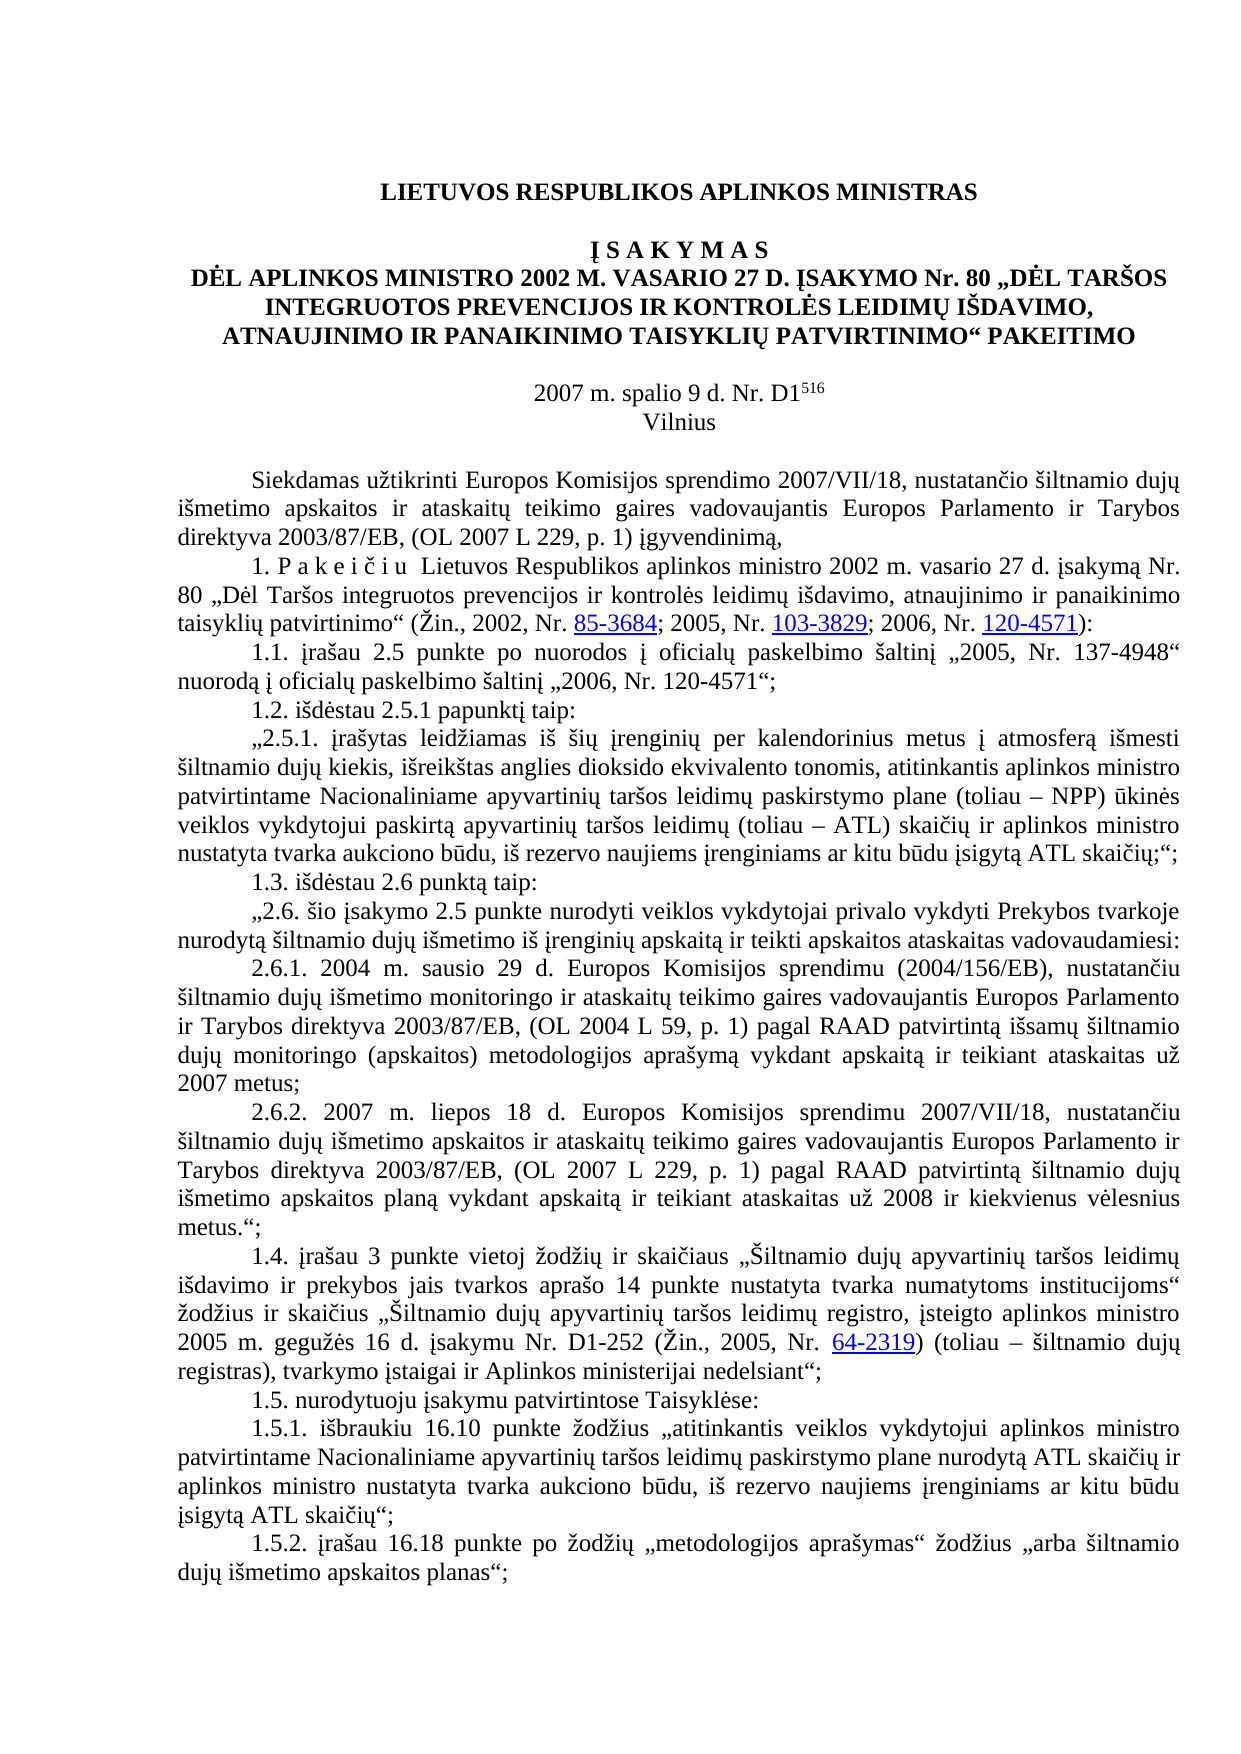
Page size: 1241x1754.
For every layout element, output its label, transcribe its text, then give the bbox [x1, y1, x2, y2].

text 1.5. nurodytuoju įsakymu patvirtintose Taisyklėse: [177, 1385, 1181, 1413]
text 1.5.1. išbraukiu 16.10 punkte žodžius „atitinkantis veiklos vykdytojui aplinkos ministro patvirtintame Nacionaliniame apyvartinių taršos leidimų paskirstymo plane nurodytą ATL skaičių ir aplinkos ministro nustatyta tvarka aukciono būdu, iš rezervo naujiems įrenginiams ar kitu būdu įsigytą ATL skaičių“; [177, 1413, 1181, 1528]
text 1.2. išdėstau 2.5.1 papunktį taip: [177, 695, 1181, 723]
text 1.1. įrašau 2.5 punkte po nuorodos į oficialų paskelbimo šaltinį „2005, Nr. 137-4948“ nuorodą į oficialų paskelbimo šaltinį „2006, Nr. 120-4571“; [177, 637, 1181, 695]
text 1.4. įrašau 3 punkte vietoj žodžių ir skaičiaus „Šiltnamio dujų apyvartinių taršos leidimų išdavimo ir prekybos jais tvarkos aprašo 14 punkte nustatyta tvarka numatytoms institucijoms“ žodžius ir skaičius „Šiltnamio dujų apyvartinių taršos leidimų registro, įsteigto aplinkos ministro 2005 m. gegužės 16 d. įsakymu Nr. D1-252 (Žin., 2005, Nr. 64-2319) (toliau – šiltnamio dujų registras), tvarkymo įstaigai ir Aplinkos ministerijai nedelsiant“; [177, 1241, 1181, 1385]
text „2.6. šio įsakymo 2.5 punkte nurodyti veiklos vykdytojai privalo vykdyti Prekybos tvarkoje nurodytą šiltnamio dujų išmetimo iš įrenginių apskaitą ir teikti apskaitos ataskaitas vadovaudamiesi: [177, 896, 1181, 953]
text 2.6.2. 2007 m. liepos 18 d. Europos Komisijos sprendimu 2007/VII/18, nustatančiu šiltnamio dujų išmetimo apskaitos ir ataskaitų teikimo gaires vadovaujantis Europos Parlamento ir Tarybos direktyva 2003/87/EB, (OL 2007 L 229, p. 1) pagal RAAD patvirtintą šiltnamio dujų išmetimo apskaitos planą vykdant apskaitą ir teikiant ataskaitas už 2008 ir kiekvienus vėlesnius metus.“; [177, 1097, 1181, 1241]
text 1.5.2. įrašau 16.18 punkte po žodžių „metodologijos aprašymas“ žodžius „arba šiltnamio dujų išmetimo apskaitos planas“; [177, 1528, 1181, 1586]
text 1. Pakeičiu Lietuvos Respublikos aplinkos ministro 2002 m. vasario 27 d. įsakymą Nr. 80 „Dėl Taršos integruotos prevencijos ir kontrolės leidimų išdavimo, atnaujinimo ir panaikinimo taisyklių patvirtinimo“ (Žin., 2002, Nr. 85-3684; 2005, Nr. 103-3829; 2006, Nr. 120-4571): [177, 551, 1181, 637]
text 2.6.1. 2004 m. sausio 29 d. Europos Komisijos sprendimu (2004/156/EB), nustatančiu šiltnamio dujų išmetimo monitoringo ir ataskaitų teikimo gaires vadovaujantis Europos Parlamento ir Tarybos direktyva 2003/87/EB, (OL 2004 L 59, p. 1) pagal RAAD patvirtintą išsamų šiltnamio dujų monitoringo (apskaitos) metodologijos aprašymą vykdant apskaitą ir teikiant ataskaitas už 2007 metus; [177, 953, 1181, 1097]
text 2007 m. spalio 9 d. Nr. D1516 [177, 378, 1181, 407]
text „2.5.1. įrašytas leidžiamas iš šių įrenginių per kalendorinius metus į atmosferą išmesti šiltnamio dujų kiekis, išreikštas anglies dioksido ekvivalento tonomis, atitinkantis aplinkos ministro patvirtintame Nacionaliniame apyvartinių taršos leidimų paskirstymo plane (toliau – NPP) ūkinės veiklos vykdytojui paskirtą apyvartinių taršos leidimų (toliau – ATL) skaičių ir aplinkos ministro nustatyta tvarka aukciono būdu, iš rezervo naujiems įrenginiams ar kitu būdu įsigytą ATL skaičių;“; [177, 723, 1181, 867]
text Siekdamas užtikrinti Europos Komisijos sprendimo 2007/VII/18, nustatančio šiltnamio dujų išmetimo apskaitos ir ataskaitų teikimo gaires vadovaujantis Europos Parlamento ir Tarybos direktyva 2003/87/EB, (OL 2007 L 229, p. 1) įgyvendinimą, [177, 465, 1181, 551]
text Į S A K Y M A S [177, 235, 1181, 263]
text 1.3. išdėstau 2.6 punktą taip: [177, 867, 1181, 896]
text DĖL APLINKOS MINISTRO 2002 M. VASARIO 27 D. ĮSAKYMO Nr. 80 „DĖL TARŠOS INTEGRUOTOS PREVENCIJOS IR KONTROLĖS LEIDIMŲ IŠDAVIMO, ATNAUJINIMO IR PANAIKINIMO TAISYKLIŲ PATVIRTINIMO“ PAKEITIMO [177, 263, 1181, 350]
text LIETUVOS RESPUBLIKOS APLINKOS MINISTRAS [177, 177, 1181, 206]
text Vilnius [177, 407, 1181, 436]
